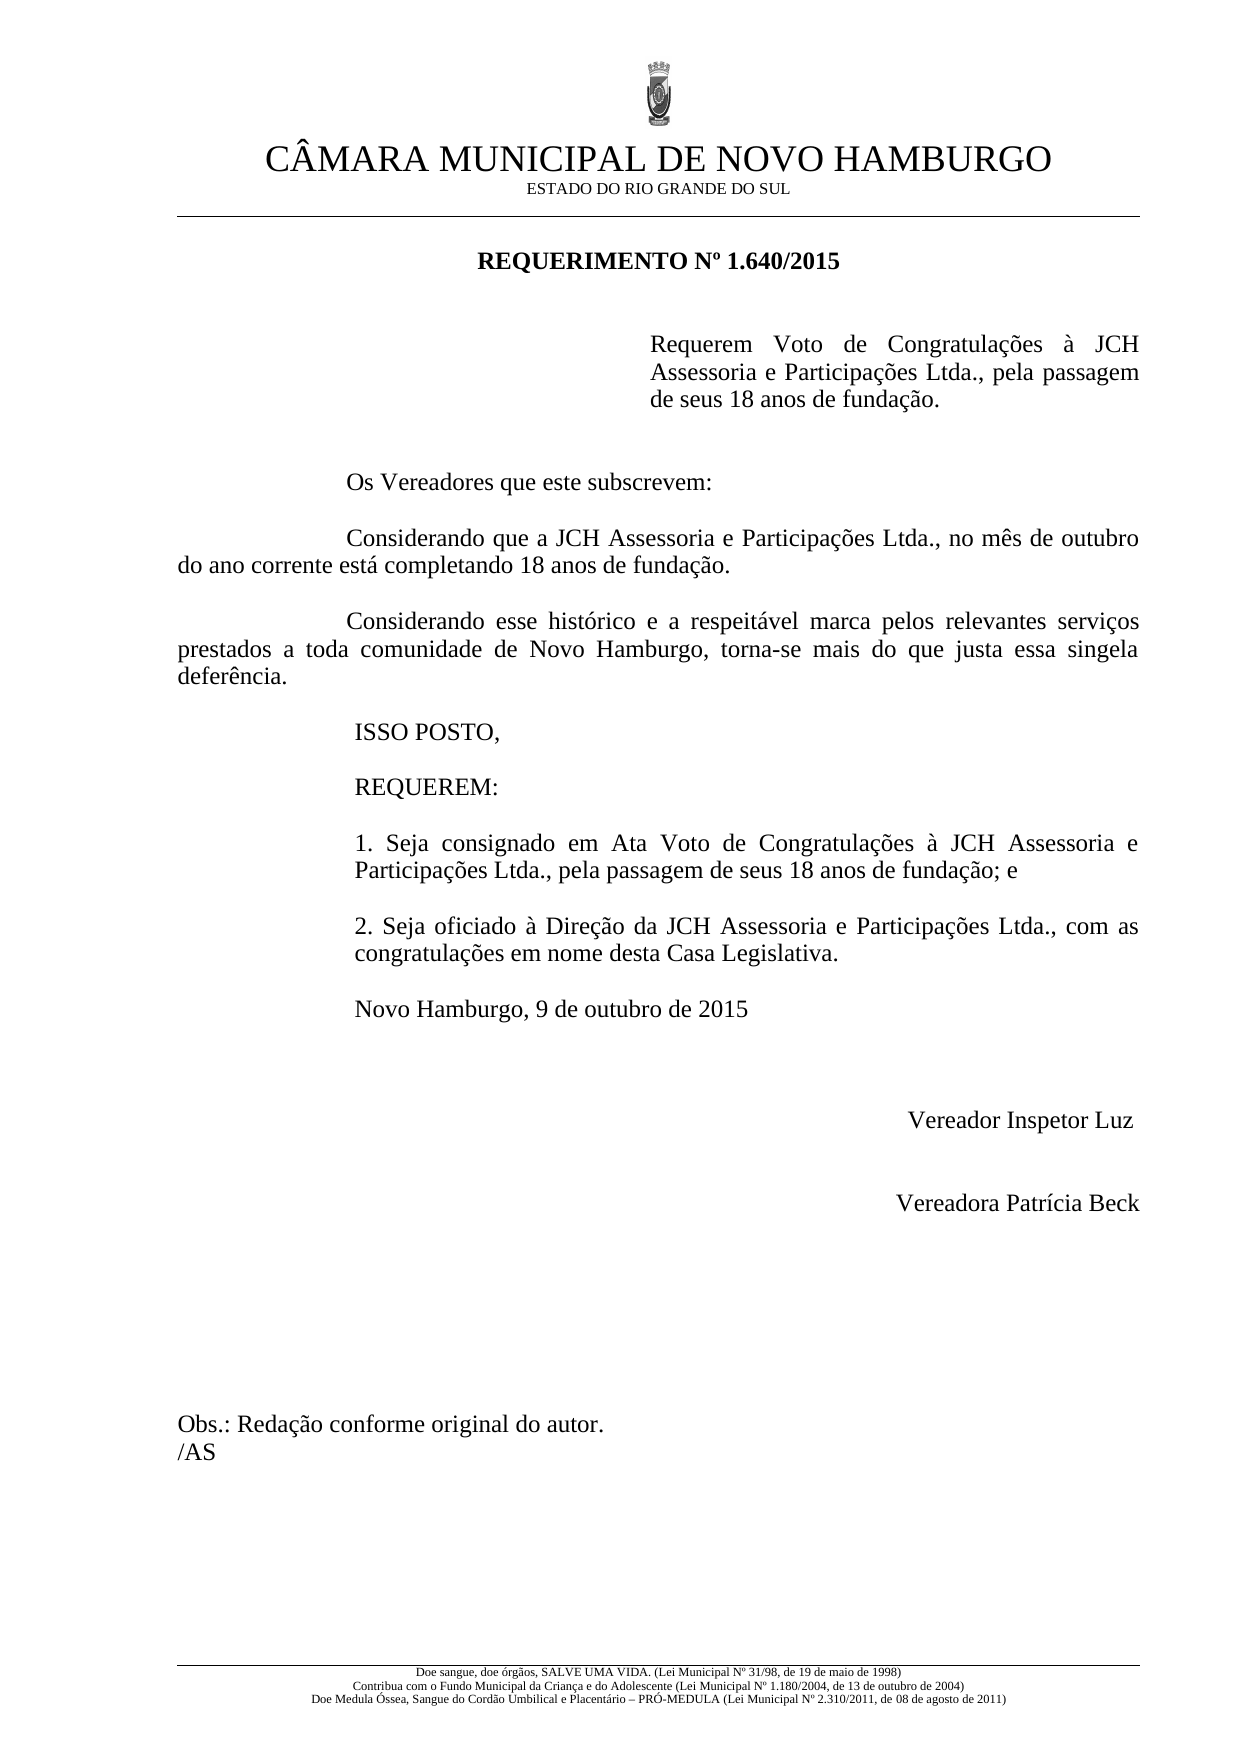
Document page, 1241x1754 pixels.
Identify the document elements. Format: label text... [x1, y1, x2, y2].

text REQUERIMENTO Nº 1.640/2015 [177, 247, 1140, 274]
text Obs.: Redação conforme original do autor. [177, 1411, 1140, 1438]
text Vereador Inspetor Luz [177, 1106, 1140, 1133]
text REQUEREM: [177, 773, 1140, 801]
text /AS [177, 1438, 1140, 1466]
text Novo Hamburgo, 9 de outubro de 2015 [177, 995, 1140, 1023]
text ISSO POSTO, [177, 718, 1140, 746]
text Os Vereadores que este subscrevem: [177, 468, 1140, 496]
text 2. Seja oficiado à Direção da JCH Assessoria e Participações Ltda., com as congratulações em nome desta Casa Legislativa. [354, 912, 1140, 967]
text Considerando que a JCH Assessoria e Participações Ltda., no mês de outubro do ano corrente está completando 18 anos de fundação. [177, 524, 1140, 579]
text Vereadora Patrícia Beck [177, 1189, 1140, 1217]
text Considerando esse histórico e a respeitável marca pelos relevantes serviços prestados a toda comunidade de Novo Hamburgo, torna-se mais do que justa essa singela deferência. [177, 607, 1140, 690]
text Requerem Voto de Congratulações à JCH Assessoria e Participações Ltda., pela passagem de seus 18 anos de fundação. [650, 330, 1140, 413]
text 1. Seja consignado em Ata Voto de Congratulações à JCH Assessoria e Participações Ltda., pela passagem de seus 18 anos de fundação; e [354, 829, 1140, 884]
